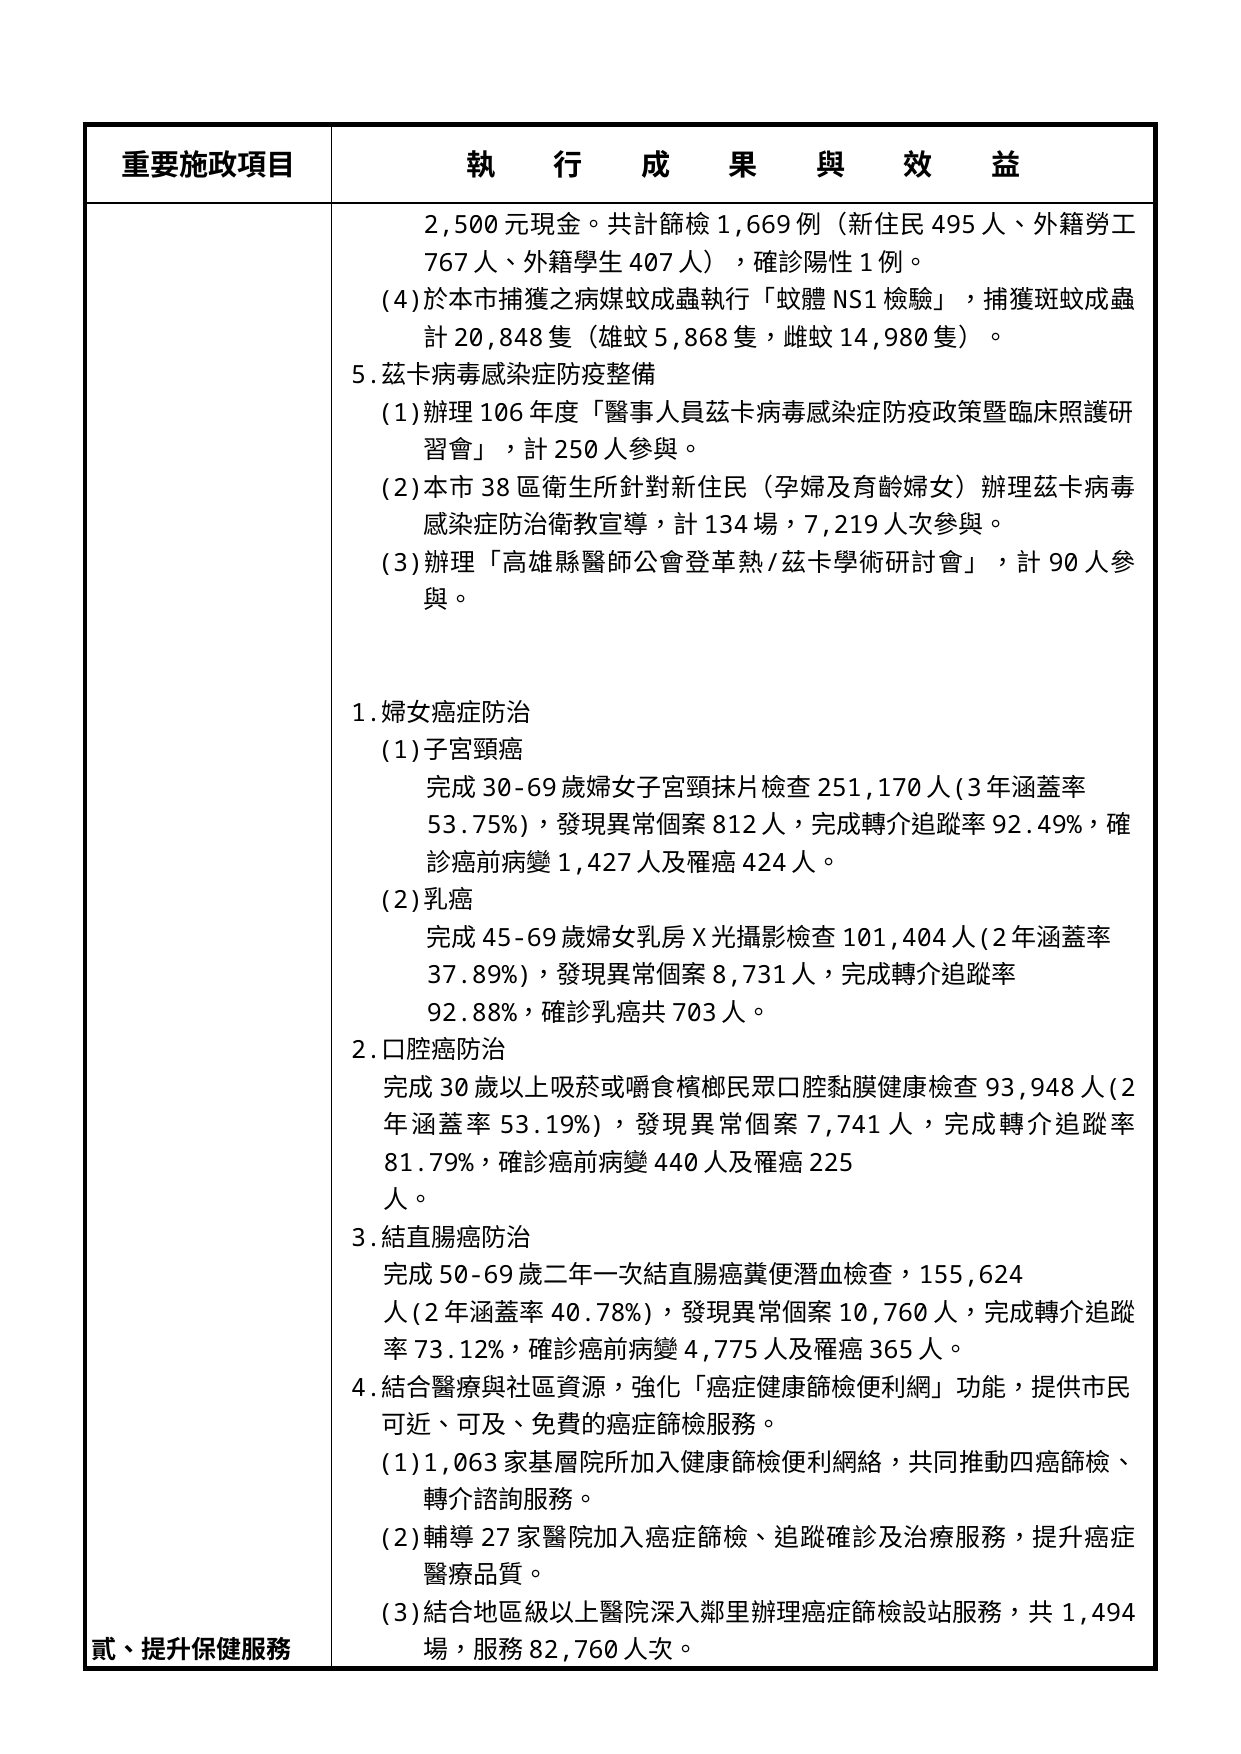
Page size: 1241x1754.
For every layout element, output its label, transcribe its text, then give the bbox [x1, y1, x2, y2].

table_cell 壹、強化防疫體系、有效防治疫病 一、預防接種 二、災害防救動員暨新興傳染病防治 三、因應流感大流行防治 四、腸病毒防治 五、腸道傳染病監測 六、病毒性肝炎防治 七、三麻一風根除計畫 八、結核病防治 九、愛滋病防治 十、登革熱及其他蟲媒傳染病防治 貳、提升保健服務 一、癌症防治 二、婦幼健康 三、中老年疾病防治 四、營造高雄市婦女友善醫療環境 五、健康促進 六、菸害防制 七、職業衛生及營業衛生 參、執行市長醫療 衛生政見 一、老人公費裝假牙 二、老人健康檢查 肆、推動藥政管理 一、藥政管理 二、藥物管理 三、化粧品管理 伍、食品衛生業務 一、餐飲業者衛生管理 二、執行市售食品年度抽驗計畫 三、學校午餐食材抽驗及稽查 四、肉品衛生管理 五、查處各類違規食品標示及廣告 六、食品業者衛生管理 七、成立食品安全專案小組 陸、長期照護 一、推展社區長期照顧服務 二、身心障礙鑑定業務 三、護理機構管理 柒、社區心理衛生 與藥物濫用 防制 一、社區心理健康促進 二、自殺防治 三、災難心理衛生 四、非愛滋藥癮替代治療 五、精神衛生 六、家暴及性侵害服務 捌、加強檢驗功能 一、食品衛生檢驗 二、公共衛生檢驗 三、藥物檢驗 四、加強技術發展 五、建立優良實驗室品管 六、其他為民服務事項 玖、醫政業務 一、醫政管理 二、健全醫療救護管理 三、衛生所管理業務 四、山地醫療保健業務 五、市立醫院營運管理 拾、醫療藥品基金計畫與醫療服務 一、各衛生所業務 (一)行政管理-一般行政 (二)公共衛生管理-衛生所業務 二、市立民生醫院 (一)醫療行政管理 (二)充實設備 (三)廳舍建修 (四)專題研究教育訓練 (五)社區服務 (六)緊急災害救護 (七)服務績效 三、市立聯合醫院 一般行 政管理 (二)資訊管理 (三)推動健康促進醫院系列 (四)醫療行政管理 四、市立凱旋醫院 (一)一般行政管理 (二)醫療行政管理 (三)教學訓練 (四)精神疾病防治 (五)加強自殺防治工作 (六)成癮防治業務 (七)濫用藥物業務 (八)充實設備 五、市立中醫醫院 (一)一般行政管理 (二)醫療行政管理 (三)提升醫院營運收入 ` (四)降低醫院營運成本 (五)研究發展與教學服務 (六)在職訓練 (七)加強社區醫療保健服務 (八)推展資訊化業務 [87, 204, 331, 1666]
table_header 重要施政項目 [87, 127, 331, 202]
table_cell 2,500元現金。共計篩檢1,669例（新住民495人、外籍勞工767人、外籍學生407人），確診陽性1例。 (4)於本市捕獲之病媒蚊成蟲執行「蚊體NS1檢驗」，捕獲斑蚊成蟲計20,848隻（雄蚊5,868隻，雌蚊14,980隻）。 5.茲卡病毒感染症防疫整備 (1)辦理106年度「醫事人員茲卡病毒感染症防疫政策暨臨床照護研習會」，計250人參與。 (2)本市38區衛生所針對新住民（孕婦及育齡婦女）辦理茲卡病毒感染症防治衛教宣導，計134場，7,219人次參與。 (3)辦理「高雄縣醫師公會登革熱/茲卡學術研討會」，計90人參與。 1.婦女癌症防治 (1)子宮頸癌 完成30-69歲婦女子宮頸抹片檢查251,170人(3年涵蓋率53.75%)，發現異常個案812人，完成轉介追蹤率92.49%，確診癌前病變1,427人及罹癌424人。 (2)乳癌 完成45-69歲婦女乳房X光攝影檢查101,404人(2年涵蓋率37.89%)，發現異常個案8,731人，完成轉介追蹤率92.88%，確診乳癌共703人。 2.口腔癌防治 完成30歲以上吸菸或嚼食檳榔民眾口腔黏膜健康檢查93,948人(2年涵蓋率53.19%)，發現異常個案7,741人，完成轉介追蹤率81.79%，確診癌前病變440人及罹癌225 人。 3.結直腸癌防治 完成50-69歲二年一次結直腸癌糞便潛血檢查，155,624 人(2年涵蓋率40.78%)，發現異常個案10,760人，完成轉介追蹤率73.12%，確診癌前病變4,775人及罹癌365人。 4.結合醫療與社區資源，強化「癌症健康篩檢便利網」功能，提供市民可近、可及、免費的癌症篩檢服務。 (1)1,063家基層院所加入健康篩檢便利網絡，共同推動四癌篩檢、轉介諮詢服務。 (2)輔導27家醫院加入癌症篩檢、追蹤確診及治療服務，提升癌症醫療品質。 (3)結合地區級以上醫院深入鄰里辦理癌症篩檢設站服務，共1,494場，服務82,760人次。 [332, 204, 1153, 1666]
table_header 執 行 成 果 與 效 益 [332, 127, 1153, 202]
